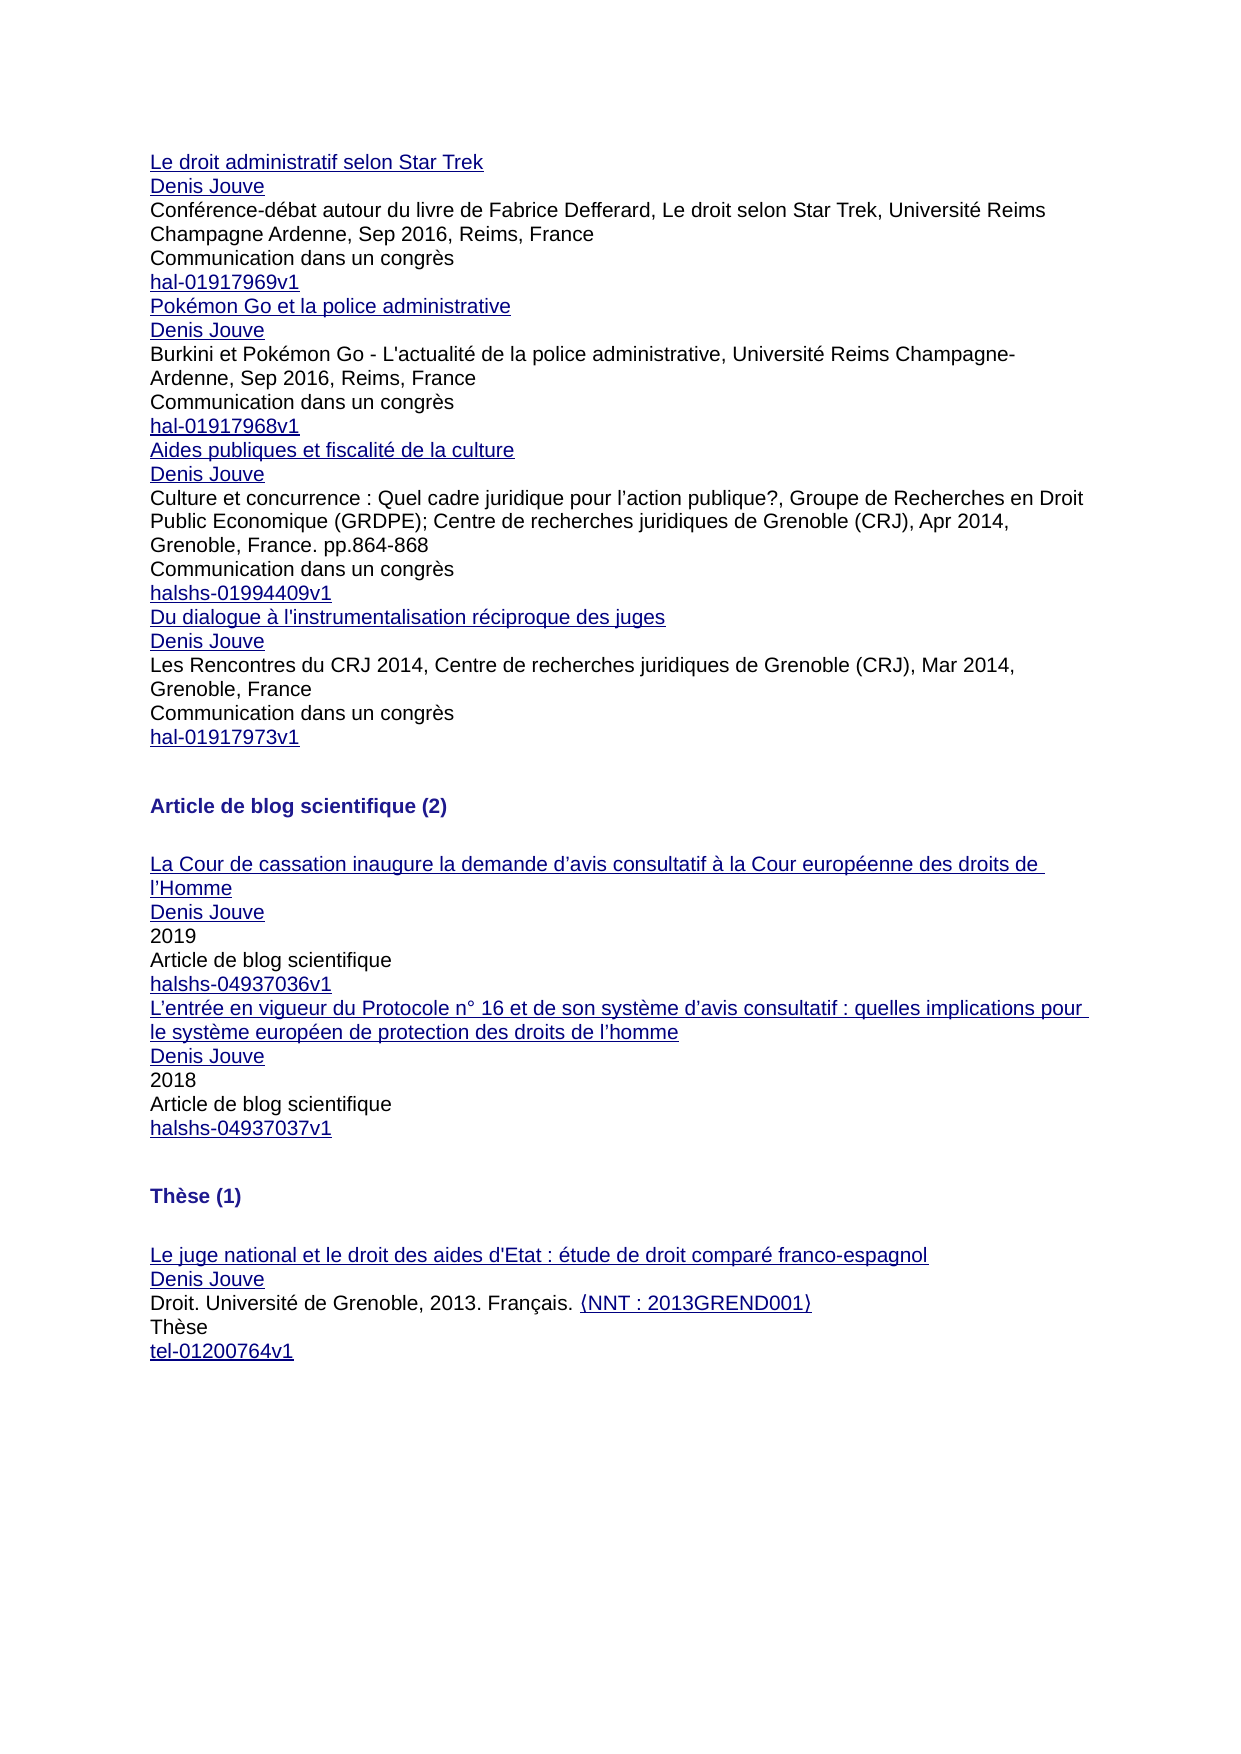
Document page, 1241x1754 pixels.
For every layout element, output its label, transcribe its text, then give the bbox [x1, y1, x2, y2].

table_cell L’entrée en vigueur du Protocole n° 16 et de son système d’avis consultatif : quelles implications pour le système européen de protection des droits de l’homme Denis Jouve 2018 Article de blog scientifique halshs-04937037v1 [150, 996, 1090, 1139]
table_header Le juge national et le droit des aides d'Etat : étude de droit comparé franco-espagnol Denis Jouve Droit. Université de Grenoble, 2013. Français. ⟨NNT : 2013GREND001⟩ Thèse tel-01200764v1 [150, 1243, 1090, 1362]
table_header La Cour de cassation inaugure la demande d’avis consultatif à la Cour européenne des droits de l’Homme Denis Jouve 2019 Article de blog scientifique halshs-04937036v1 [150, 852, 1090, 996]
table_cell Du dialogue à l'instrumentalisation réciproque des juges Denis Jouve Les Rencontres du CRJ 2014, Centre de recherches juridiques de Grenoble (CRJ), Mar 2014, Grenoble, France Communication dans un congrès hal-01917973v1 [150, 605, 1090, 749]
table_cell Pokémon Go et la police administrative Denis Jouve Burkini et Pokémon Go - L'actualité de la police administrative, Université Reims Champagne-Ardenne, Sep 2016, Reims, France Communication dans un congrès hal-01917968v1 [150, 294, 1090, 437]
table_cell Aides publiques et fiscalité de la culture Denis Jouve Culture et concurrence : Quel cadre juridique pour l’action publique?, Groupe de Recherches en Droit Public Economique (GRDPE); Centre de recherches juridiques de Grenoble (CRJ), Apr 2014, Grenoble, France. pp.864-868 Communication dans un congrès halshs-01994409v1 [150, 438, 1090, 605]
subtitle Article de blog scientifique (2) [150, 794, 1090, 818]
table_cell Le droit administratif selon Star Trek Denis Jouve Conférence-débat autour du livre de Fabrice Defferard, Le droit selon Star Trek, Université Reims Champagne Ardenne, Sep 2016, Reims, France Communication dans un congrès hal-01917969v1 [150, 150, 1090, 294]
subtitle Thèse (1) [150, 1184, 1090, 1208]
